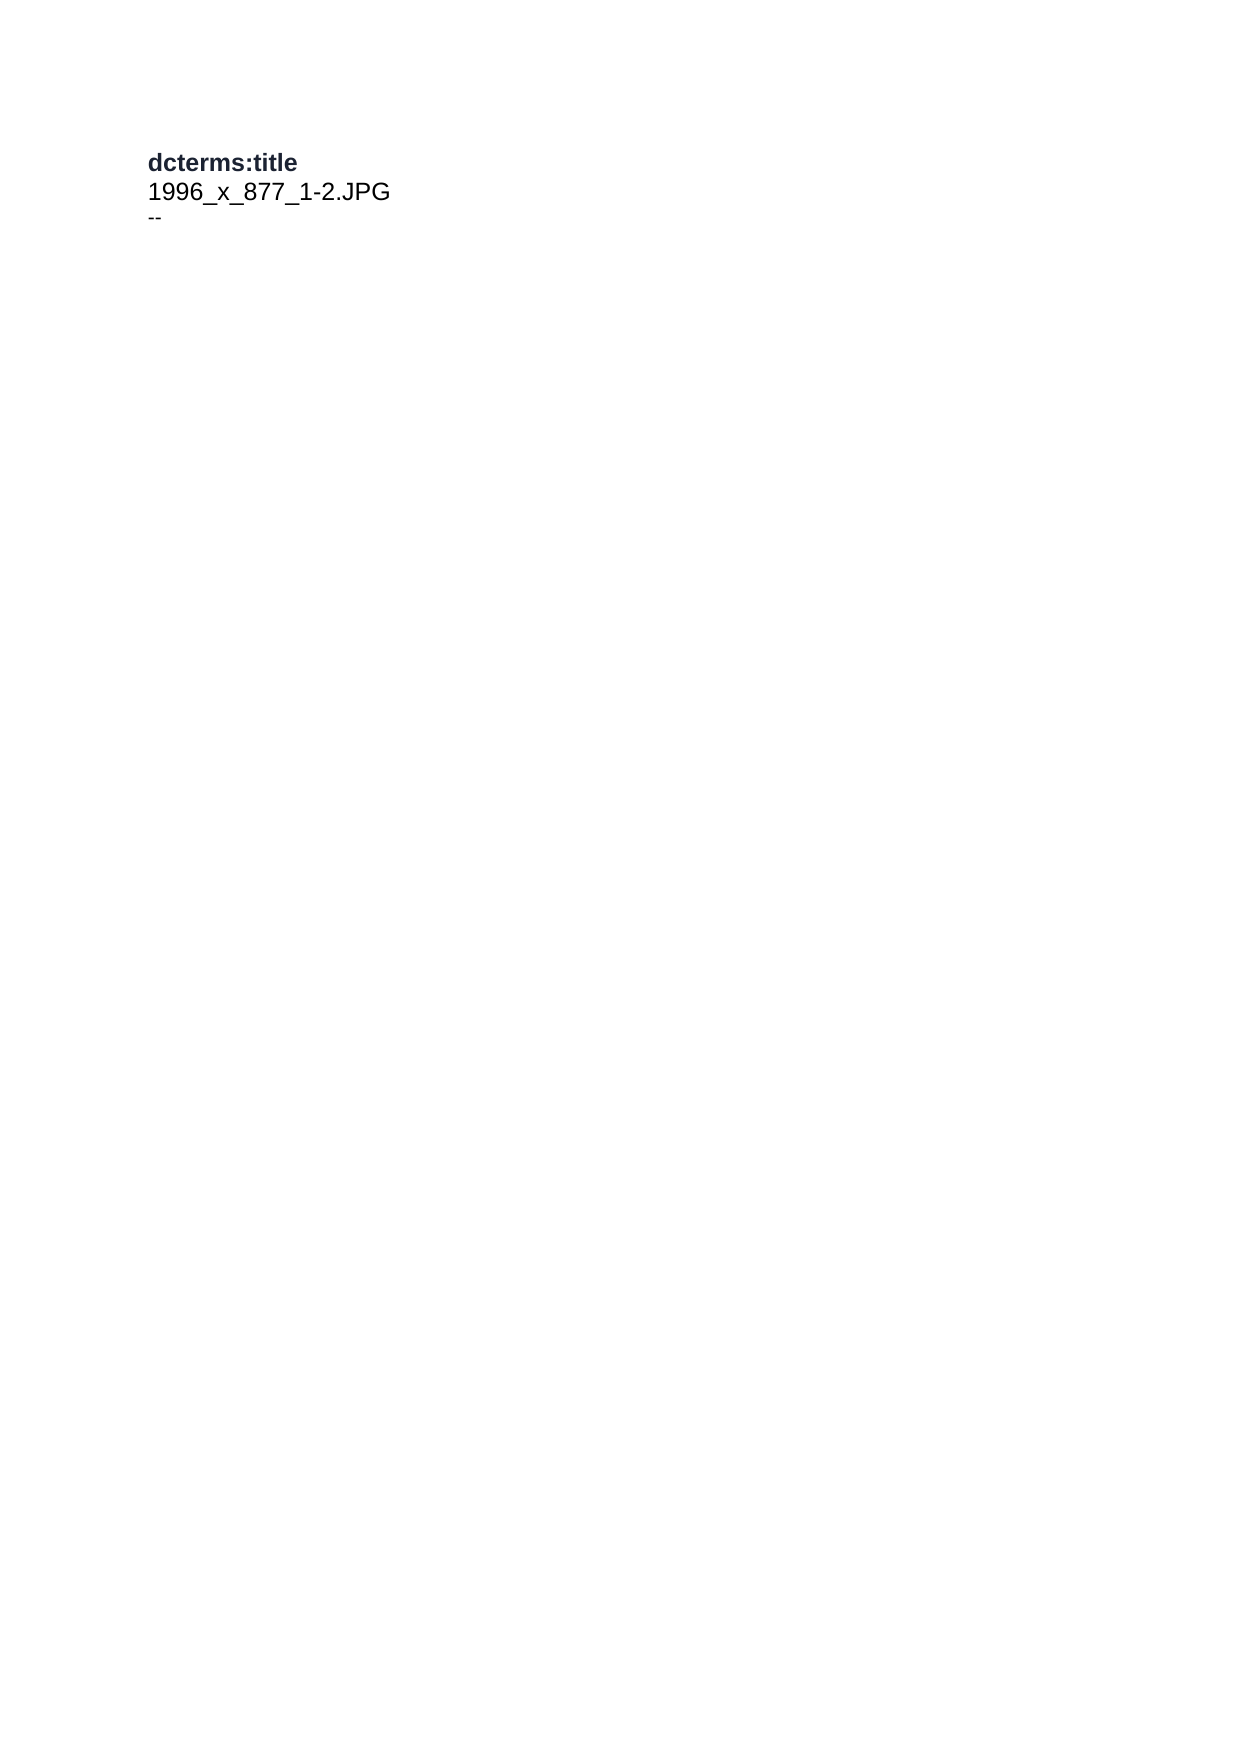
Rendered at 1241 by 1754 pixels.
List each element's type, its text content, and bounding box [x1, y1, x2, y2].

text 1996_x_877_1-2.JPG [148, 176, 1092, 205]
text -- [148, 205, 1092, 229]
text dcterms:title [148, 148, 1092, 176]
